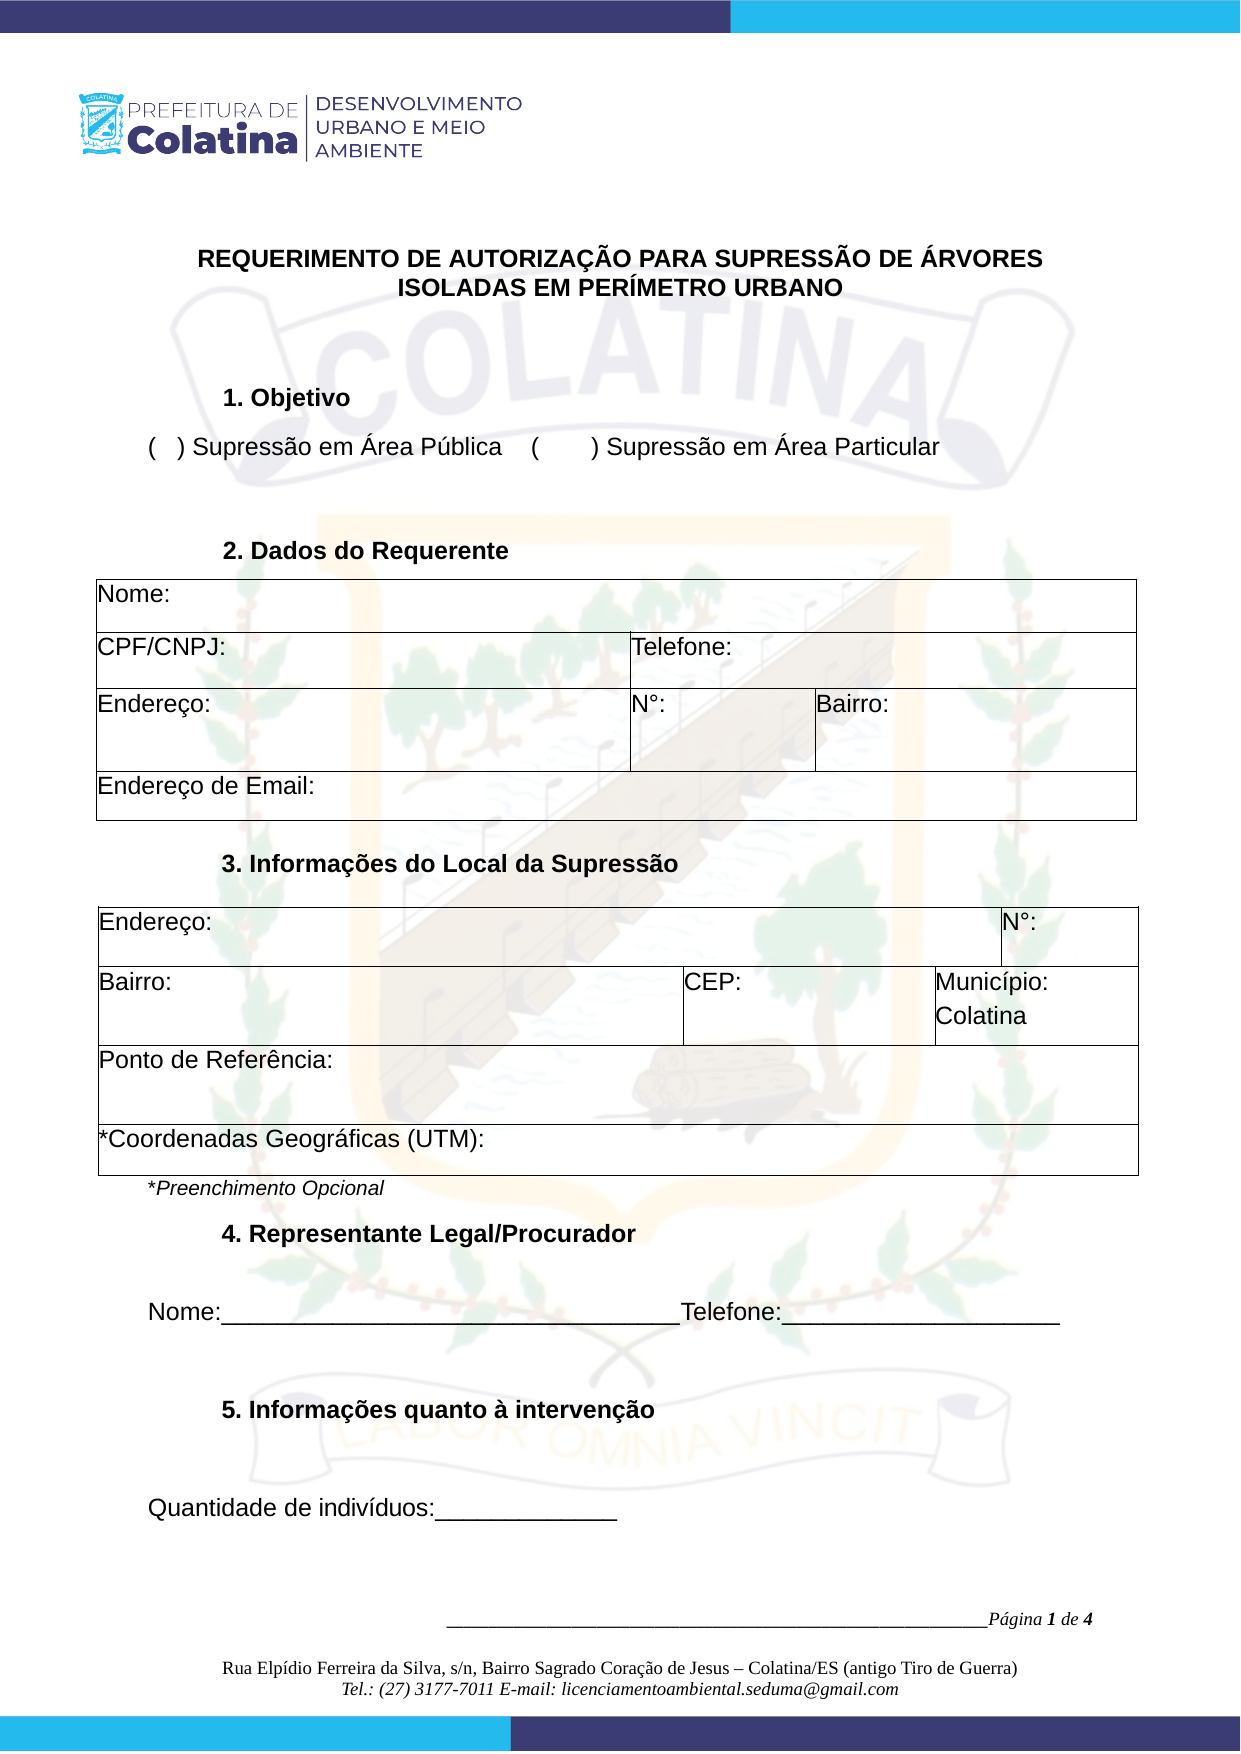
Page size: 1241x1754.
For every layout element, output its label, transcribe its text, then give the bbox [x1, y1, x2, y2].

text 4. Representante Legal/Procurador [148, 1219, 1093, 1247]
table_cell Bairro: [99, 967, 683, 1044]
table_cell Endereço: [97, 689, 630, 771]
table_cell Município: Colatina [936, 967, 1138, 1044]
subtitle REQUERIMENTO DE AUTORIZAÇÃO PARA SUPRESSÃO DE ÁRVORES ISOLADAS EM PERÍMETRO URBANO [148, 244, 1093, 302]
table_cell Endereço de Email: [97, 772, 1136, 820]
text Nome: _________________________________Telefone:____________________ [148, 1297, 1093, 1325]
table_cell *Coordenadas Geográficas (UTM): [99, 1125, 1138, 1175]
table_cell N°: [631, 689, 815, 771]
list 2. Dados do Requerente [185, 536, 1093, 564]
table_header N°: [1002, 908, 1138, 966]
text Quantidade de indivíduos:_____________ [148, 1493, 1093, 1522]
table_cell Bairro: [816, 689, 1136, 771]
list 1. Objetivo [185, 382, 1093, 411]
table_cell CEP: [684, 967, 935, 1044]
text *Preenchimento Opcional [148, 1176, 1093, 1199]
text 5. Informações quanto à intervenção [148, 1395, 1093, 1423]
table_header Nome: [97, 580, 1136, 631]
table_cell Ponto de Referência: [99, 1046, 1138, 1123]
table_header Endereço: [99, 908, 1001, 966]
table_cell CPF/CNPJ: [97, 633, 630, 688]
text ( ) Supressão em Área Pública ( ) Supressão em Área Particular [148, 432, 1093, 460]
text 3. Informações do Local da Supressão [148, 849, 1093, 878]
table_cell Telefone: [631, 633, 1136, 688]
